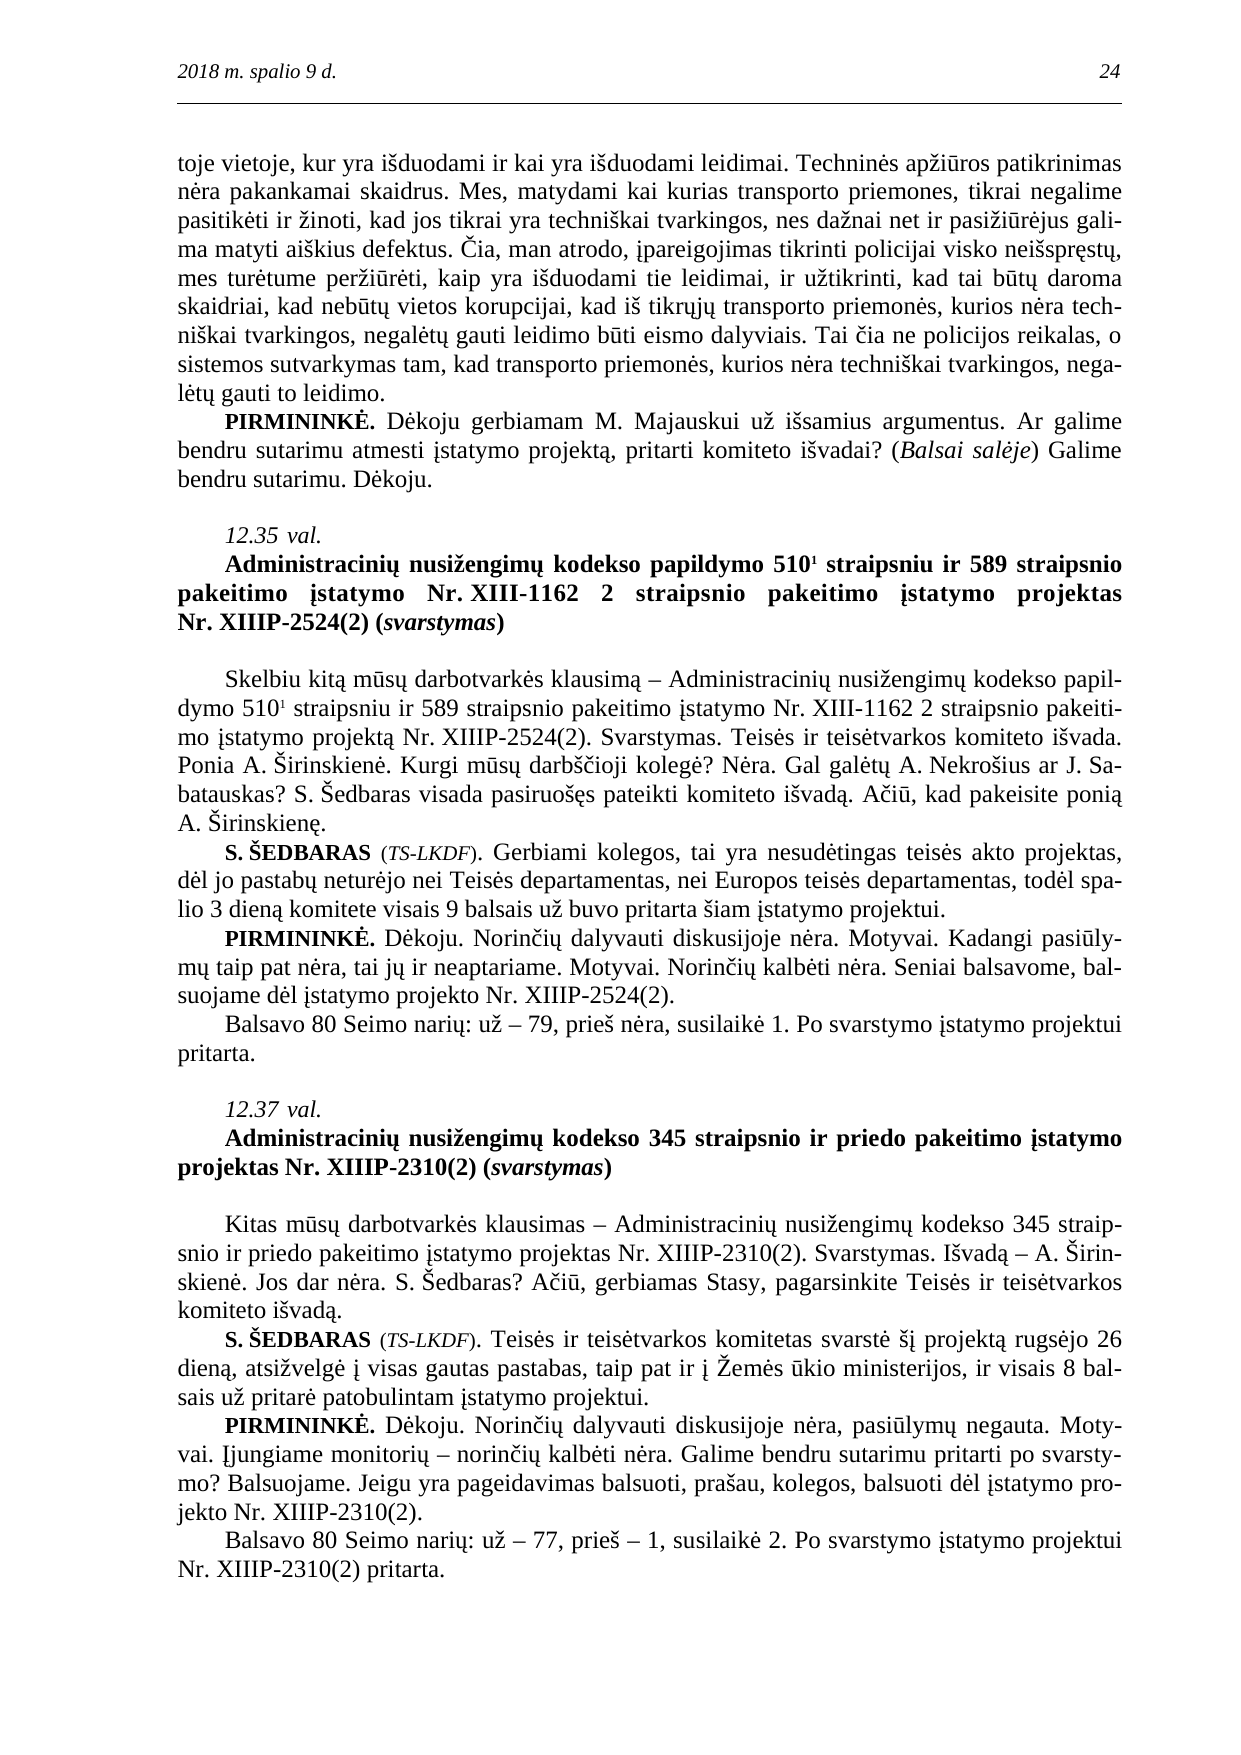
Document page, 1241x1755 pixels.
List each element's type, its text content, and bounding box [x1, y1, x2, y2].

text PIRMININKĖ. Dė­ko­ju. No­rin­čių da­ly­vau­ti dis­ku­si­jo­je nė­ra, pa­siū­ly­mų ne­gau­ta. Mo­ty­vai. Įjun­gia­me mo­ni­to­rių – no­rin­čių kal­bė­ti nė­ra. Ga­li­me ben­dru su­ta­ri­mu pri­tar­ti po svars­ty­mo? Bal­suo­ja­me. Jei­gu yra pa­gei­da­vi­mas bal­suo­ti, pra­šau, ko­le­gos, bal­suo­ti dėl įsta­ty­mo pro­jek­to Nr. XIIIP-2310(2). [177, 1410, 1122, 1525]
text 12.35 val. [224, 521, 1122, 549]
text to­je vie­to­je, kur yra iš­duo­da­mi ir kai yra iš­duo­da­mi lei­di­mai. Tech­ni­nės ap­žiū­ros pa­tik­ri­ni­mas nė­ra pa­kan­ka­mai skaid­rus. Mes, ma­ty­da­mi kai ku­rias trans­por­to prie­mo­nes, tik­rai ne­ga­li­me pa­si­ti­kė­ti ir ži­no­ti, kad jos tik­rai yra tech­niš­kai tvar­kin­gos, nes daž­nai net ir pa­si­žiū­rė­jus ga­li­ma ma­ty­ti aiš­kius de­fek­tus. Čia, man at­ro­do, įpa­rei­go­ji­mas tik­rin­ti po­li­ci­jai vis­ko ne­iš­spręs­tų, mes tu­rė­tu­me per­žiū­rė­ti, kaip yra iš­duo­da­mi tie lei­di­mai, ir už­tik­rin­ti, kad tai bū­tų da­ro­ma skaid­riai, kad ne­bū­tų vie­tos ko­rup­ci­jai, kad iš tik­rų­jų trans­por­to prie­mo­nės, ku­rios nė­ra tech­niš­kai tvar­kin­gos, ne­ga­lė­tų gau­ti lei­di­mo bū­ti eis­mo da­ly­viais. Tai čia ne po­li­ci­jos rei­ka­las, o sis­te­mos su­tvar­ky­mas tam, kad trans­por­to prie­mo­nės, ku­rios nė­ra tech­niš­kai tvar­kin­gos, ne­ga­lė­tų gau­ti to lei­di­mo. [177, 148, 1122, 406]
text Bal­sa­vo 80 Sei­mo na­rių: už – 79, prieš nė­ra, su­si­lai­kė 1. Po svars­ty­mo įsta­ty­mo pro­jek­tui pri­tar­ta. [177, 1009, 1122, 1067]
text Ad­mi­nist­ra­ci­nių nu­si­žen­gi­mų ko­dek­so pa­pil­dy­mo 5101 straips­niu ir 589 straips­nio pa­kei­ti­mo įsta­ty­mo Nr. XIII-1162 2 straips­nio pa­kei­ti­mo įsta­ty­mo pro­jek­tas Nr. XIIIP-2524(2) (svars­ty­mas) [177, 549, 1122, 635]
text Ki­tas mū­sų dar­bo­tvarkės klau­si­mas – Ad­mi­nist­ra­ci­nių nu­si­žen­gi­mų ko­dek­so 345 straip­snio ir prie­do pa­kei­ti­mo įsta­ty­mo pro­jek­tas Nr. XIIIP-2310(2). Svars­ty­mas. Iš­va­dą – A. Ši­rin­s­kie­nė. Jos dar nė­ra. S. Šed­ba­ras? Ačiū, ger­bia­mas Sta­sy, pa­gar­sin­ki­te Tei­sės ir tei­sėt­var­kos ko­mi­te­to iš­va­dą. [177, 1209, 1122, 1324]
text PIRMININKĖ. Dė­ko­ju. No­rin­čių da­ly­vau­ti dis­ku­si­jo­je nė­ra. Mo­ty­vai. Ka­dan­gi pa­siū­ly­mų taip pat nė­ra, tai jų ir ne­ap­ta­ria­me. Mo­ty­vai. No­rin­čių kal­bė­ti nė­ra. Se­niai bal­sa­vo­me, bal­suo­ja­me dėl įsta­ty­mo pro­jek­to Nr. XIIIP-2524(2). [177, 923, 1122, 1009]
text S. ŠEDBARAS (TS-LKDF). Tei­sės ir tei­sėt­var­kos ko­mi­te­tas svars­tė šį pro­jek­tą rug­sė­jo 26 die­ną, at­si­žvel­gė į vi­sas gau­tas pa­sta­bas, taip pat ir į Že­mės ūkio mi­nis­te­ri­jos, ir vi­sais 8 bal­sais už pri­ta­rė pa­to­bu­lin­tam įsta­ty­mo pro­jek­tui. [177, 1324, 1122, 1410]
text S. ŠEDBARAS (TS-LKDF). Ger­bia­mi ko­le­gos, tai yra ne­su­dė­tin­gas tei­sės ak­to pro­jek­tas, dėl jo pa­sta­bų ne­tu­rė­jo nei Tei­sės de­par­ta­men­tas, nei Eu­ro­pos tei­sės de­par­ta­men­tas, to­dėl spa­lio 3 die­ną ko­mi­te­te vi­sais 9 bal­sais už bu­vo pri­tar­ta šiam įsta­ty­mo pro­jek­tui. [177, 837, 1122, 923]
text Ad­mi­nist­ra­ci­nių nu­si­žen­gi­mų ko­dek­so 345 straips­nio ir prie­do pa­kei­ti­mo įsta­ty­mo pro­jek­tas Nr. XIIIP-2310(2) (svars­ty­mas) [177, 1123, 1122, 1180]
text Bal­sa­vo 80 Sei­mo na­rių: už – 77, prieš – 1, su­si­lai­kė 2. Po svars­ty­mo įsta­ty­mo pro­jek­tui Nr. XIIIP-2310(2) pri­tar­ta. [177, 1525, 1122, 1583]
text Skel­biu ki­tą mū­sų dar­bo­tvarkės klau­si­mą – Ad­mi­nist­ra­ci­nių nu­si­žen­gi­mų ko­dek­so pa­pil­dy­mo 5101 straips­niu ir 589 straips­nio pa­kei­ti­mo įsta­ty­mo Nr. XIII-1162 2 straips­nio pa­kei­ti­mo įsta­ty­mo pro­jek­tą Nr. XIIIP-2524(2). Svars­ty­mas. Tei­sės ir tei­sėt­var­kos ko­mi­te­to iš­va­da. Po­nia A. Ši­rins­kie­nė. Kur­gi mū­sų darbš­čio­ji ko­le­gė? Nė­ra. Gal ga­lė­tų A. Ne­kro­šius ar J. Sa­ba­taus­kas? S. Šed­ba­ras vi­sa­da pa­si­ruo­šęs pa­teik­ti ko­mi­te­to iš­va­dą. Ačiū, kad pa­kei­si­te po­nią A. Ši­rins­kie­nę. [177, 664, 1122, 837]
text 12.37 val. [224, 1095, 1122, 1123]
text PIRMININKĖ. Dė­ko­ju ger­bia­mam M. Ma­jaus­kui už iš­sa­mius ar­gu­men­tus. Ar ga­li­me ben­dru su­ta­ri­mu at­mes­ti įsta­ty­mo pro­jek­tą, pri­tar­ti ko­mi­te­to iš­va­dai? (Bal­sai sa­lė­je) Ga­li­me ben­dru su­ta­ri­mu. Dė­ko­ju. [177, 406, 1122, 493]
